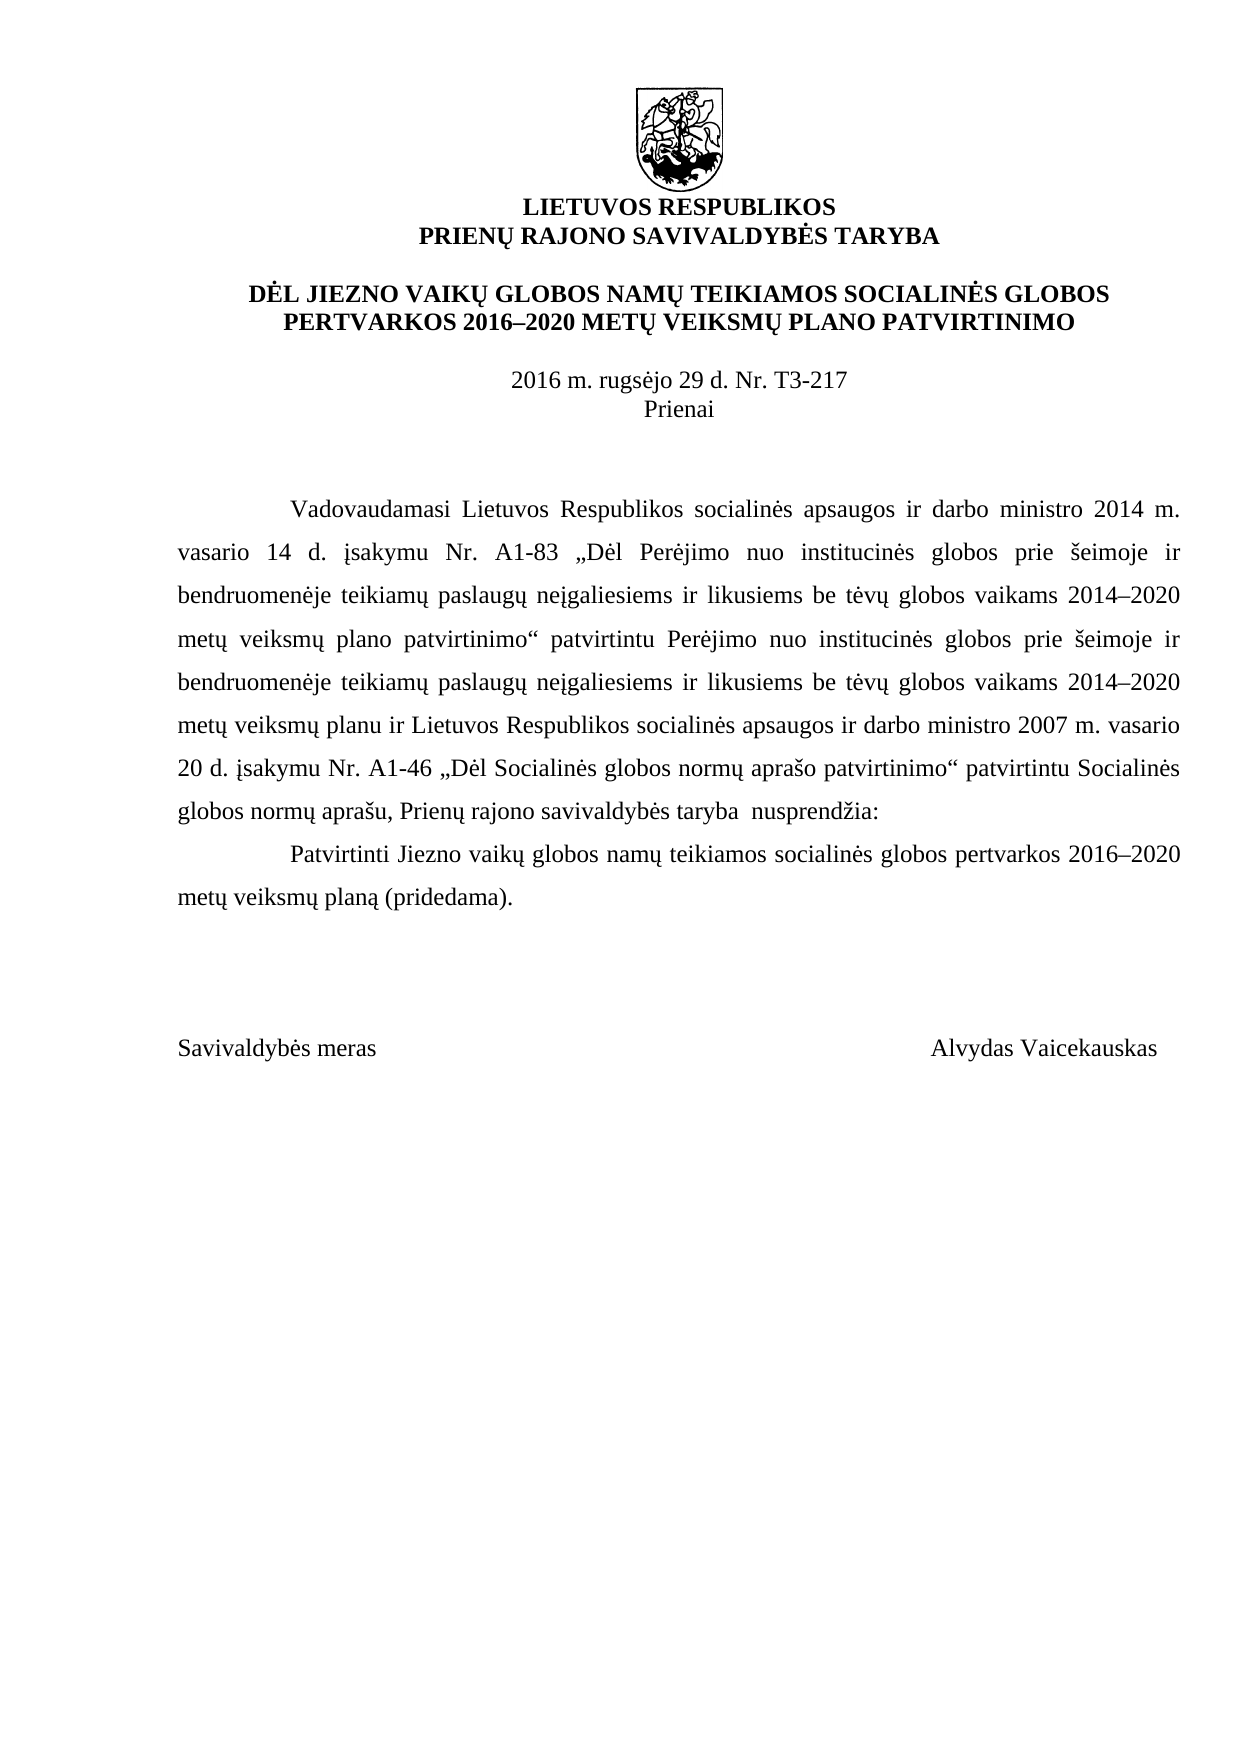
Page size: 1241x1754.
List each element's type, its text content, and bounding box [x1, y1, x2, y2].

text LIETUVOS RESPUBLIKOS [177, 192, 1181, 221]
text PRIENŲ RAJONO SAVIVALDYBĖS TARYBA [177, 221, 1181, 250]
text DĖL JIEZNO VAIKŲ GLOBOS NAMŲ TEIKIAMOS SOCIALINĖS GLOBOS PERTVARKOS 2016–2020 METŲ VEIKSMŲ PLANO PATVIRTINIMO [177, 279, 1181, 336]
text Savivaldybės meras Alvydas Vaicekauskas [177, 1033, 1181, 1062]
text Patvirtinti Jiezno vaikų globos namų teikiamos socialinės globos pertvarkos 2016–2020 metų veiksmų planą (pridedama). [177, 839, 1181, 911]
text 2016 m. rugsėjo 29 d. Nr. T3-217 [177, 365, 1181, 394]
text Vadovaudamasi Lietuvos Respublikos socialinės apsaugos ir darbo ministro 2014 m. vasario 14 d. įsakymu Nr. A1-83 „Dėl Perėjimo nuo institucinės globos prie šeimoje ir bendruomenėje teikiamų paslaugų neįgaliesiems ir likusiems be tėvų globos vaikams 2014–2020 metų veiksmų plano patvirtinimo“ patvirtintu Perėjimo nuo institucinės globos prie šeimoje ir bendruomenėje teikiamų paslaugų neįgaliesiems ir likusiems be tėvų globos vaikams 2014–2020 metų veiksmų planu ir Lietuvos Respublikos socialinės apsaugos ir darbo ministro 2007 m. vasario 20 d. įsakymu Nr. A1-46 „Dėl Socialinės globos normų aprašo patvirtinimo“ patvirtintu Socialinės globos normų aprašu, Prienų rajono savivaldybės taryba nusprendžia: [177, 494, 1181, 825]
text Prienai [177, 394, 1181, 422]
